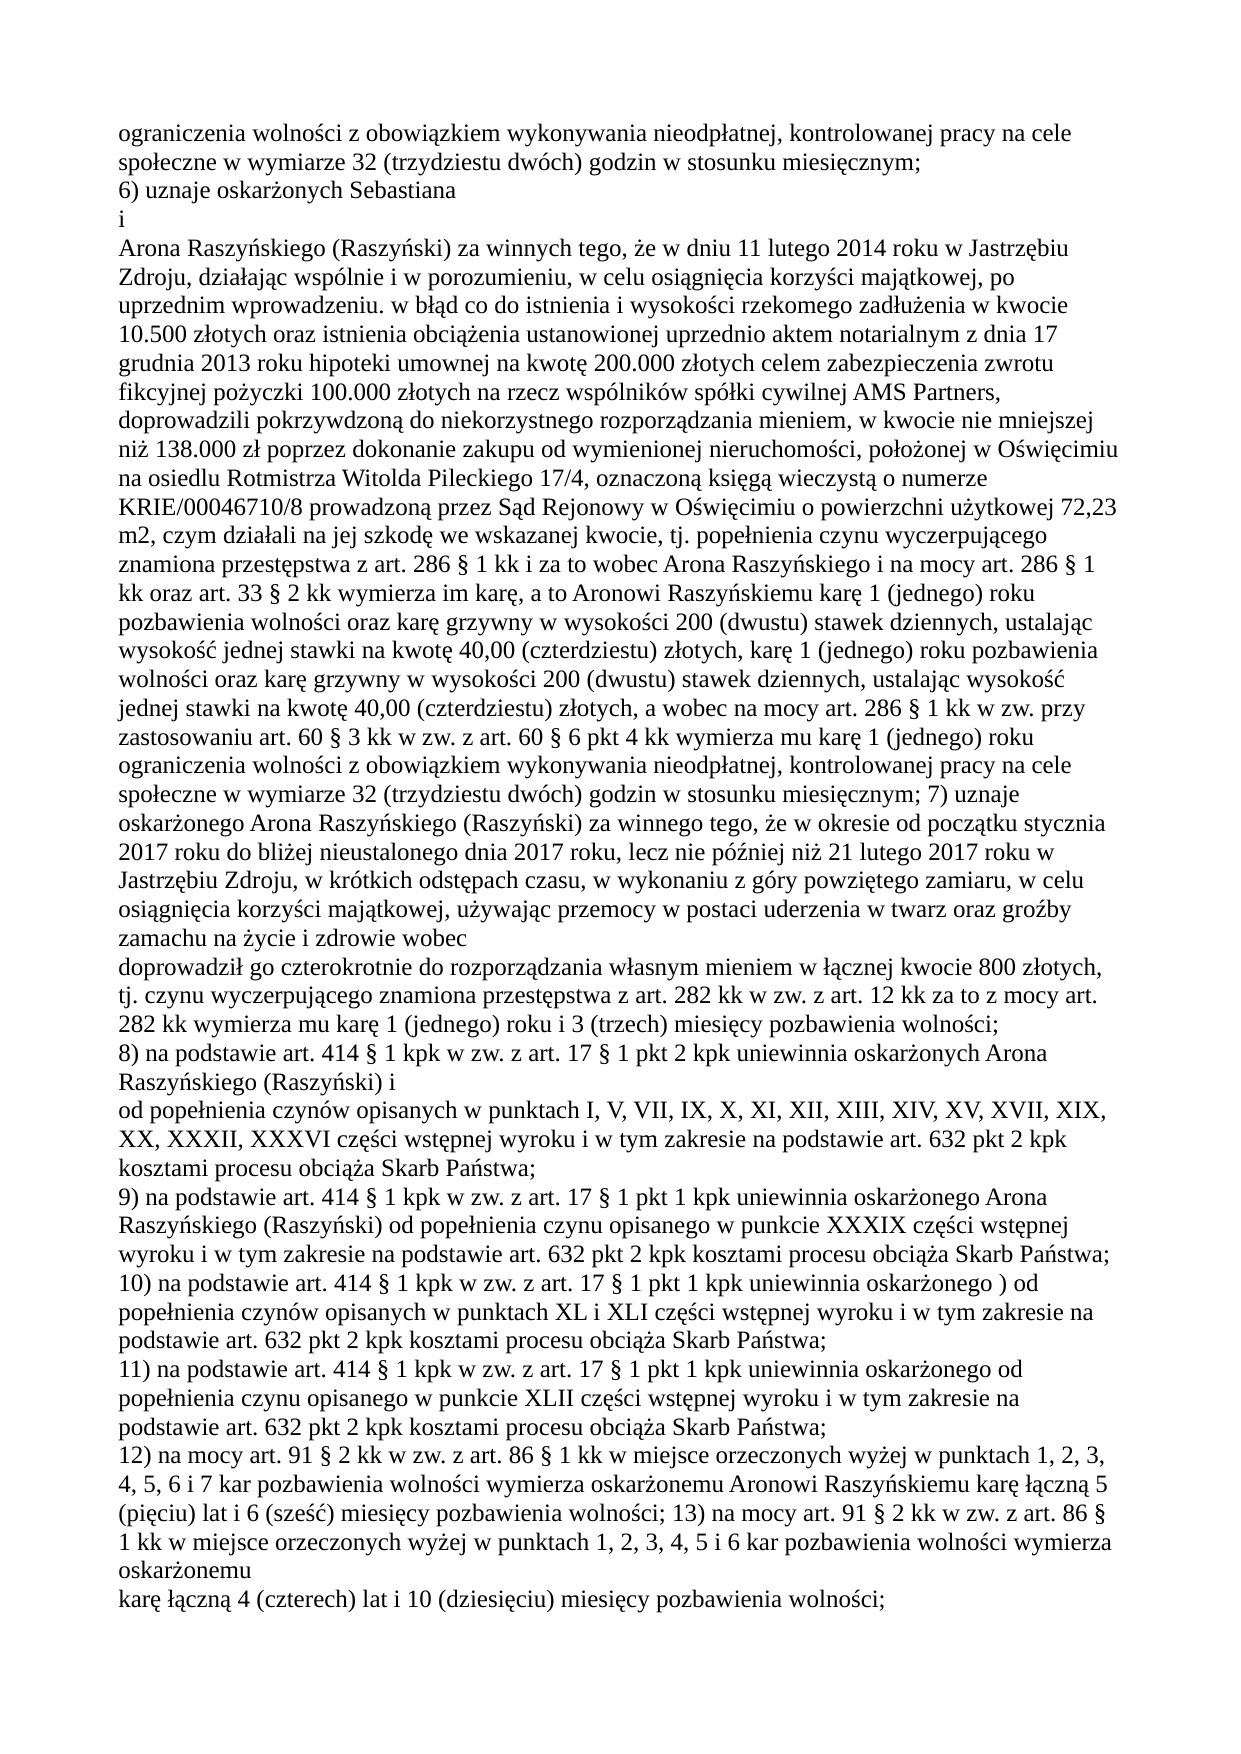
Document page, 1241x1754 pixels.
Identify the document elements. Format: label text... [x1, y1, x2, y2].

text ograniczenia wolności z obowiązkiem wykonywania nieodpłatnej, kontrolowanej pracy na cele społeczne w wymiarze 32 (trzydziestu dwóch) godzin w stosunku miesięcznym; [118, 118, 1122, 176]
text zastosowaniu art. 60 § 3 kk w zw. z art. 60 § 6 pkt 4 kk wymierza mu karę 1 (jednego) roku ograniczenia wolności z obowiązkiem wykonywania nieodpłatnej, kontrolowanej pracy na cele społeczne w wymiarze 32 (trzydziestu dwóch) godzin w stosunku miesięcznym; 7) uznaje oskarżonego Arona Raszyńskiego (Raszyński) za winnego tego, że w okresie od początku stycznia 2017 roku do bliżej nieustalonego dnia 2017 roku, lecz nie później niż 21 lutego 2017 roku w Jastrzębiu Zdroju, w krótkich odstępach czasu, w wykonaniu z góry powziętego zamiaru, w celu osiągnięcia korzyści majątkowej, używając przemocy w postaci uderzenia w twarz oraz groźby zamachu na życie i zdrowie wobec [118, 722, 1122, 952]
text 8) na podstawie art. 414 § 1 kpk w zw. z art. 17 § 1 pkt 2 kpk uniewinnia oskarżonych Arona Raszyńskiego (Raszyński) i [118, 1038, 1122, 1096]
text od popełnienia czynów opisanych w punktach I, V, VII, IX, X, XI, XII, XIII, XIV, XV, XVII, XIX, XX, XXXII, XXXVI części wstępnej wyroku i w tym zakresie na podstawie art. 632 pkt 2 kpk kosztami procesu obciąża Skarb Państwa; [118, 1096, 1122, 1182]
text 10) na podstawie art. 414 § 1 kpk w zw. z art. 17 § 1 pkt 1 kpk uniewinnia oskarżonego ) od popełnienia czynów opisanych w punktach XL i XLI części wstępnej wyroku i w tym zakresie na podstawie art. 632 pkt 2 kpk kosztami procesu obciąża Skarb Państwa; [118, 1268, 1122, 1354]
text i [118, 204, 1122, 233]
text karę łączną 4 (czterech) lat i 10 (dziesięciu) miesięcy pozbawienia wolności; [118, 1584, 1122, 1613]
text 12) na mocy art. 91 § 2 kk w zw. z art. 86 § 1 kk w miejsce orzeczonych wyżej w punktach 1, 2, 3, 4, 5, 6 i 7 kar pozbawienia wolności wymierza oskarżonemu Aronowi Raszyńskiemu karę łączną 5 (pięciu) lat i 6 (sześć) miesięcy pozbawienia wolności; 13) na mocy art. 91 § 2 kk w zw. z art. 86 § 1 kk w miejsce orzeczonych wyżej w punktach 1, 2, 3, 4, 5 i 6 kar pozbawienia wolności wymierza oskarżonemu [118, 1441, 1122, 1584]
text 11) na podstawie art. 414 § 1 kpk w zw. z art. 17 § 1 pkt 1 kpk uniewinnia oskarżonego od popełnienia czynu opisanego w punkcie XLII części wstępnej wyroku i w tym zakresie na podstawie art. 632 pkt 2 kpk kosztami procesu obciąża Skarb Państwa; [118, 1354, 1122, 1441]
text doprowadził go czterokrotnie do rozporządzania własnym mieniem w łącznej kwocie 800 złotych, tj. czynu wyczerpującego znamiona przestępstwa z art. 282 kk w zw. z art. 12 kk za to z mocy art. 282 kk wymierza mu karę 1 (jednego) roku i 3 (trzech) miesięcy pozbawienia wolności; [118, 952, 1122, 1038]
text 6) uznaje oskarżonych Sebastiana [118, 176, 1122, 204]
text Arona Raszyńskiego (Raszyński) za winnych tego, że w dniu 11 lutego 2014 roku w Jastrzębiu Zdroju, działając wspólnie i w porozumieniu, w celu osiągnięcia korzyści majątkowej, po uprzednim wprowadzeniu. w błąd co do istnienia i wysokości rzekomego zadłużenia w kwocie 10.500 złotych oraz istnienia obciążenia ustanowionej uprzednio aktem notarialnym z dnia 17 grudnia 2013 roku hipoteki umownej na kwotę 200.000 złotych celem zabezpieczenia zwrotu fikcyjnej pożyczki 100.000 złotych na rzecz wspólników spółki cywilnej AMS Partners, doprowadzili pokrzywdzoną do niekorzystnego rozporządzania mieniem, w kwocie nie mniejszej niż 138.000 zł poprzez dokonanie zakupu od wymienionej nieruchomości, położonej w Oświęcimiu na osiedlu Rotmistrza Witolda Pileckiego 17/4, oznaczoną księgą wieczystą o numerze KRIE/00046710/8 prowadzoną przez Sąd Rejonowy w Oświęcimiu o powierzchni użytkowej 72,23 m2, czym działali na jej szkodę we wskazanej kwocie, tj. popełnienia czynu wyczerpującego znamiona przestępstwa z art. 286 § 1 kk i za to wobec Arona Raszyńskiego i na mocy art. 286 § 1 kk oraz art. 33 § 2 kk wymierza im karę, a to Aronowi Raszyńskiemu karę 1 (jednego) roku pozbawienia wolności oraz karę grzywny w wysokości 200 (dwustu) stawek dziennych, ustalając wysokość jednej stawki na kwotę 40,00 (czterdziestu) złotych, karę 1 (jednego) roku pozbawienia wolności oraz karę grzywny w wysokości 200 (dwustu) stawek dziennych, ustalając wysokość jednej stawki na kwotę 40,00 (czterdziestu) złotych, a wobec na mocy art. 286 § 1 kk w zw. przy [118, 233, 1122, 722]
text 9) na podstawie art. 414 § 1 kpk w zw. z art. 17 § 1 pkt 1 kpk uniewinnia oskarżonego Arona Raszyńskiego (Raszyński) od popełnienia czynu opisanego w punkcie XXXIX części wstępnej wyroku i w tym zakresie na podstawie art. 632 pkt 2 kpk kosztami procesu obciąża Skarb Państwa; [118, 1182, 1122, 1268]
